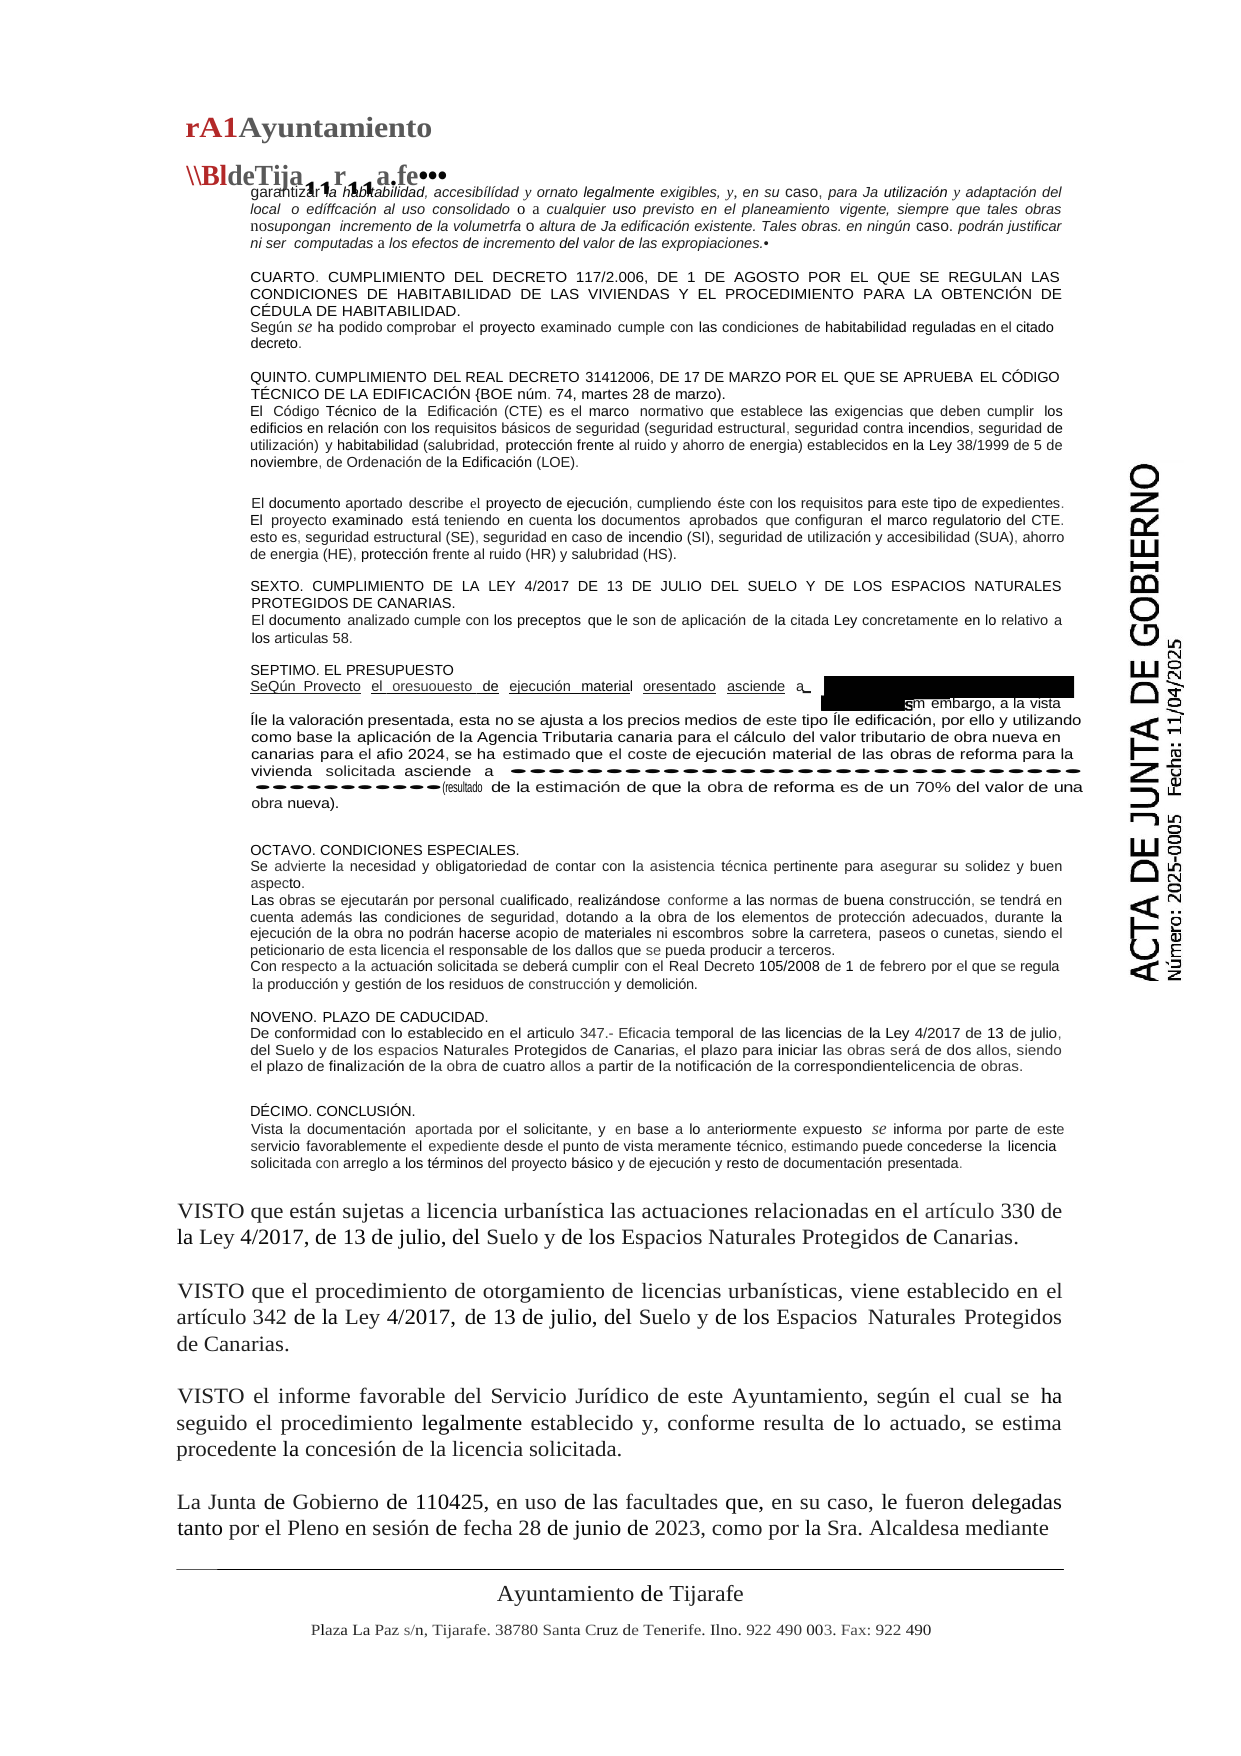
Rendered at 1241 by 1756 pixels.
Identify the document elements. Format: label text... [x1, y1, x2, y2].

text garantizar la habitabilidad, accesibílídad y ornato legalmente exigibles, y, en su caso, para Ja utilización y adaptación del local o edíffcación al uso consolidado o a cualquier uso previsto en el planeamiento vigente, siempre que tales obras nosupongan incremento de la volumetrfa o altura de Ja edificación existente. Tales obras. en ningún caso. podrán justificar ni ser computadas a los efectos de incremento del valor de las expropiaciones.• [250, 184, 1063, 252]
text m embargo, a la vista [912, 695, 1128, 712]
text Íle la valoración presentada, esta no se ajusta a los precios medios de este tipo Íle edificación, por ello y utilizando como base la aplicación de la Agencia Tributaria canaria para el cálculo del valor tributario de obra nueva en canarias para el afio 2024, se ha estimado que el coste de ejecución material de las obras de reforma para la vivienda solicitada asciende a •••••••••••••••••••••••••••••• [250, 712, 1104, 780]
text solicitada con arreglo a los términos del proyecto básico y de ejecución y resto de documentación presentada. [250, 1155, 1203, 1172]
text la producción y gestión de los residuos de construcción y demolición. [252, 975, 1203, 993]
text Con respecto a la actuación solicitada se deberá cumplir con el Real Decreto 105/2008 de 1 de febrero por el que se regula [250, 958, 1128, 974]
text Vista la documentación aportada por el solicitante, y en base a lo anteriormente expuesto se informa por parte de este servicio favorablemente el expediente desde el punto de vista meramente técnico, estimando puede concederse la licencia [250, 1119, 1065, 1154]
text Según se ha podido comprobar el proyecto examinado cumple con las condiciones de habitabilidad reguladas en el citado [250, 319, 1203, 336]
text El documento analizado cumple con los preceptos que le son de aplicación de la citada Ley concretamente en lo relativo a los articulas 58. [251, 611, 1063, 646]
text CUARTO. CUMPLIMIENTO DEL DECRETO 117/2.006, DE 1 DE AGOSTO POR EL QUE SE REGULAN LAS CONDICIONES DE HABITABILIDAD DE LAS VIVIENDAS Y EL PROCEDIMIENTO PARA LA OBTENCIÓN DE CÉDULA DE HABITABILIDAD. [250, 268, 1062, 319]
text El documento aportado describe el proyecto de ejecución, cumpliendo éste con los requisitos para este tipo de expedientes. El proyecto examinado está teniendo en cuenta los documentos aprobados que configuran el marco regulatorio del CTE. esto es, seguridad estructural (SE), seguridad en caso de incendio (SI), seguridad de utilización y accesibilidad (SUA), ahorro de energia (HE), protección frente al ruido (HR) y salubridad (HS). [250, 495, 1064, 562]
text [1184, 795, 1203, 812]
text QUINTO. CUMPLIMIENTO DEL REAL DECRETO 31412006, DE 17 DE MARZO POR EL QUE SE APRUEBA EL CÓDIGO [250, 368, 1203, 385]
text De conformidad con lo establecido en el articulo 347.- Eficacia temporal de las licencias de la Ley 4/2017 de 13 de julio, del Suelo y de los espacios Naturales Protegidos de Canarias, el plazo para iniciar las obras será de dos allos, siendo el plazo de finalización de la obra de cuatro allos a partir de la notificación de la correspondientelicencia de obras. [250, 1025, 1063, 1075]
text La Junta de Gobierno de 110425, en uso de las facultades que, en su caso, le fueron delegadas tanto por el Pleno en sesión de fecha 28 de junio de 2023, como por la Sra. Alcaldesa mediante [177, 1489, 1062, 1540]
text SEPTIMO. EL PRESUPUESTO [250, 662, 1128, 678]
text obra nueva). [251, 795, 1128, 812]
text Se advierte la necesidad y obligatoriedad de contar con la asistencia técnica pertinente para asegurar su solidez y buen aspecto. [250, 858, 1063, 891]
text TÉCNICO DE LA EDIFICACIÓN {BOE núm. 74, martes 28 de marzo). [251, 386, 1203, 403]
text decreto. [250, 336, 1203, 352]
text VISTO el informe favorable del Servicio Jurídico de este Ayuntamiento, según el cual se ha seguido el procedimiento legalmente establecido y, conforme resulta de lo actuado, se estima procedente la concesión de la licencia solicitada. [176, 1383, 1062, 1461]
text OCTAVO. CONDICIONES ESPECIALES. [250, 842, 1128, 858]
text SEXTO. CUMPLIMIENTO DE LA LEY 4/2017 DE 13 DE JULIO DEL SUELO Y DE LOS ESPACIOS NATURALES PROTEGIDOS DE CANARIAS. [250, 579, 1063, 611]
text Las obras se ejecutarán por personal cualificado, realizándose conforme a las normas de buena construcción, se tendrá en cuenta además las condiciones de seguridad, dotando a la obra de los elementos de protección adecuados, durante la ejecución de la obra no podrán hacerse acopio de materiales ni escombros sobre la carretera, paseos o cunetas, siendo el peticionario de esta licencia el responsable de los dallos que se pueda producir a terceros. [250, 892, 1063, 958]
text VISTO que el procedimiento de otorgamiento de licencias urbanísticas, viene establecido en el artículo 342 de la Ley 4/2017, de 13 de julio, del Suelo y de los Espacios Naturales Protegidos de Canarias. [176, 1278, 1063, 1356]
text DÉCIMO. CONCLUSIÓN. [250, 1104, 1203, 1119]
text •••••••••••(resultado de la estimación de que la obra de reforma es de un 70% del valor de una [254, 780, 1128, 795]
text SeQún Provecto el oresuouesto de ejecución material oresentado asciende a [250, 678, 821, 695]
text El Código Técnico de la Edificación (CTE) es el marco normativo que establece las exigencias que deben cumplir los edificios en relación con los requisitos básicos de seguridad (seguridad estructural, seguridad contra incendios, seguridad de utilización) y habitabilidad (salubridad, protección frente al ruido y ahorro de energia) establecidos en la Ley 38/1999 de 5 de noviembre, de Ordenación de la Edificación (LOE). [250, 403, 1063, 470]
text NOVENO. PLAZO DE CADUCIDAD. [250, 1009, 1203, 1025]
text VISTO que están sujetas a licencia urbanística las actuaciones relacionadas en el artículo 330 de la Ley 4/2017, de 13 de julio, del Suelo y de los Espacios Naturales Protegidos de Canarias. [177, 1198, 1063, 1249]
